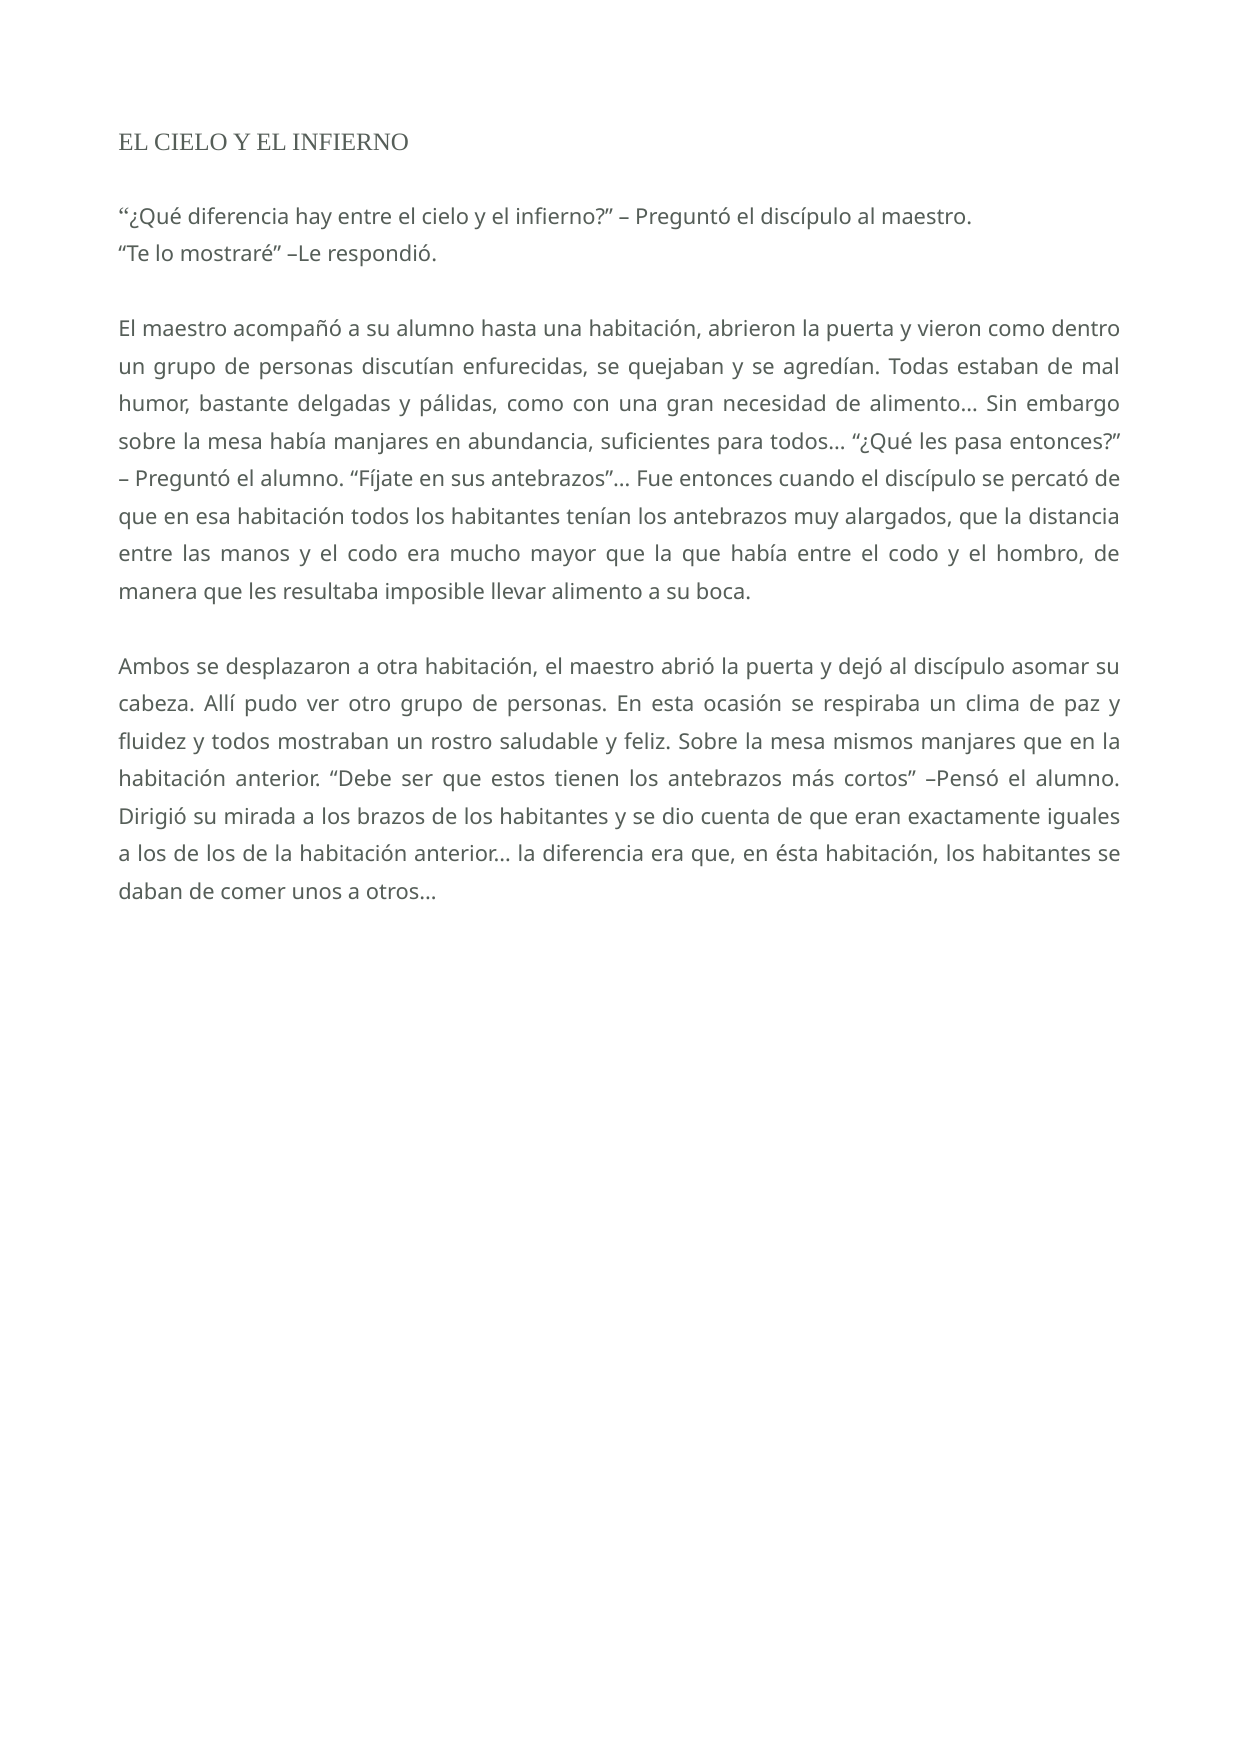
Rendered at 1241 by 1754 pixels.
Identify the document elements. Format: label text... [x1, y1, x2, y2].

text “Te lo mostraré” –Le respondió. [118, 231, 1122, 268]
text El maestro acompañó a su alumno hasta una habitación, abrieron la puerta y vieron como dentro un grupo de personas discutían enfurecidas, se quejaban y se agredían. Todas estaban de mal humor, bastante delgadas y pálidas, como con una gran necesidad de alimento… Sin embargo sobre la mesa había manjares en abundancia, suficientes para todos… “¿Qué les pasa entonces?” – Preguntó el alumno. “Fíjate en sus antebrazos”… Fue entonces cuando el discípulo se percató de que en esa habitación todos los habitantes tenían los antebrazos muy alargados, que la distancia entre las manos y el codo era mucho mayor que la que había entre el codo y el hombro, de manera que les resultaba imposible llevar alimento a su boca. [118, 306, 1122, 606]
text Ambos se desplazaron a otra habitación, el maestro abrió la puerta y dejó al discípulo asomar su cabeza. Allí pudo ver otro grupo de personas. En esta ocasión se respiraba un clima de paz y fluidez y todos mostraban un rostro saludable y feliz. Sobre la mesa mismos manjares que en la habitación anterior. “Debe ser que estos tienen los antebrazos más cortos” –Pensó el alumno. Dirigió su mirada a los brazos de los habitantes y se dio cuenta de que eran exactamente iguales a los de los de la habitación anterior… la diferencia era que, en ésta habitación, los habitantes se daban de comer unos a otros… [118, 643, 1122, 906]
text EL CIELO Y EL INFIERNO [118, 118, 1122, 156]
text “¿Qué diferencia hay entre el cielo y el infierno?” – Preguntó el discípulo al maestro. [118, 193, 1122, 231]
